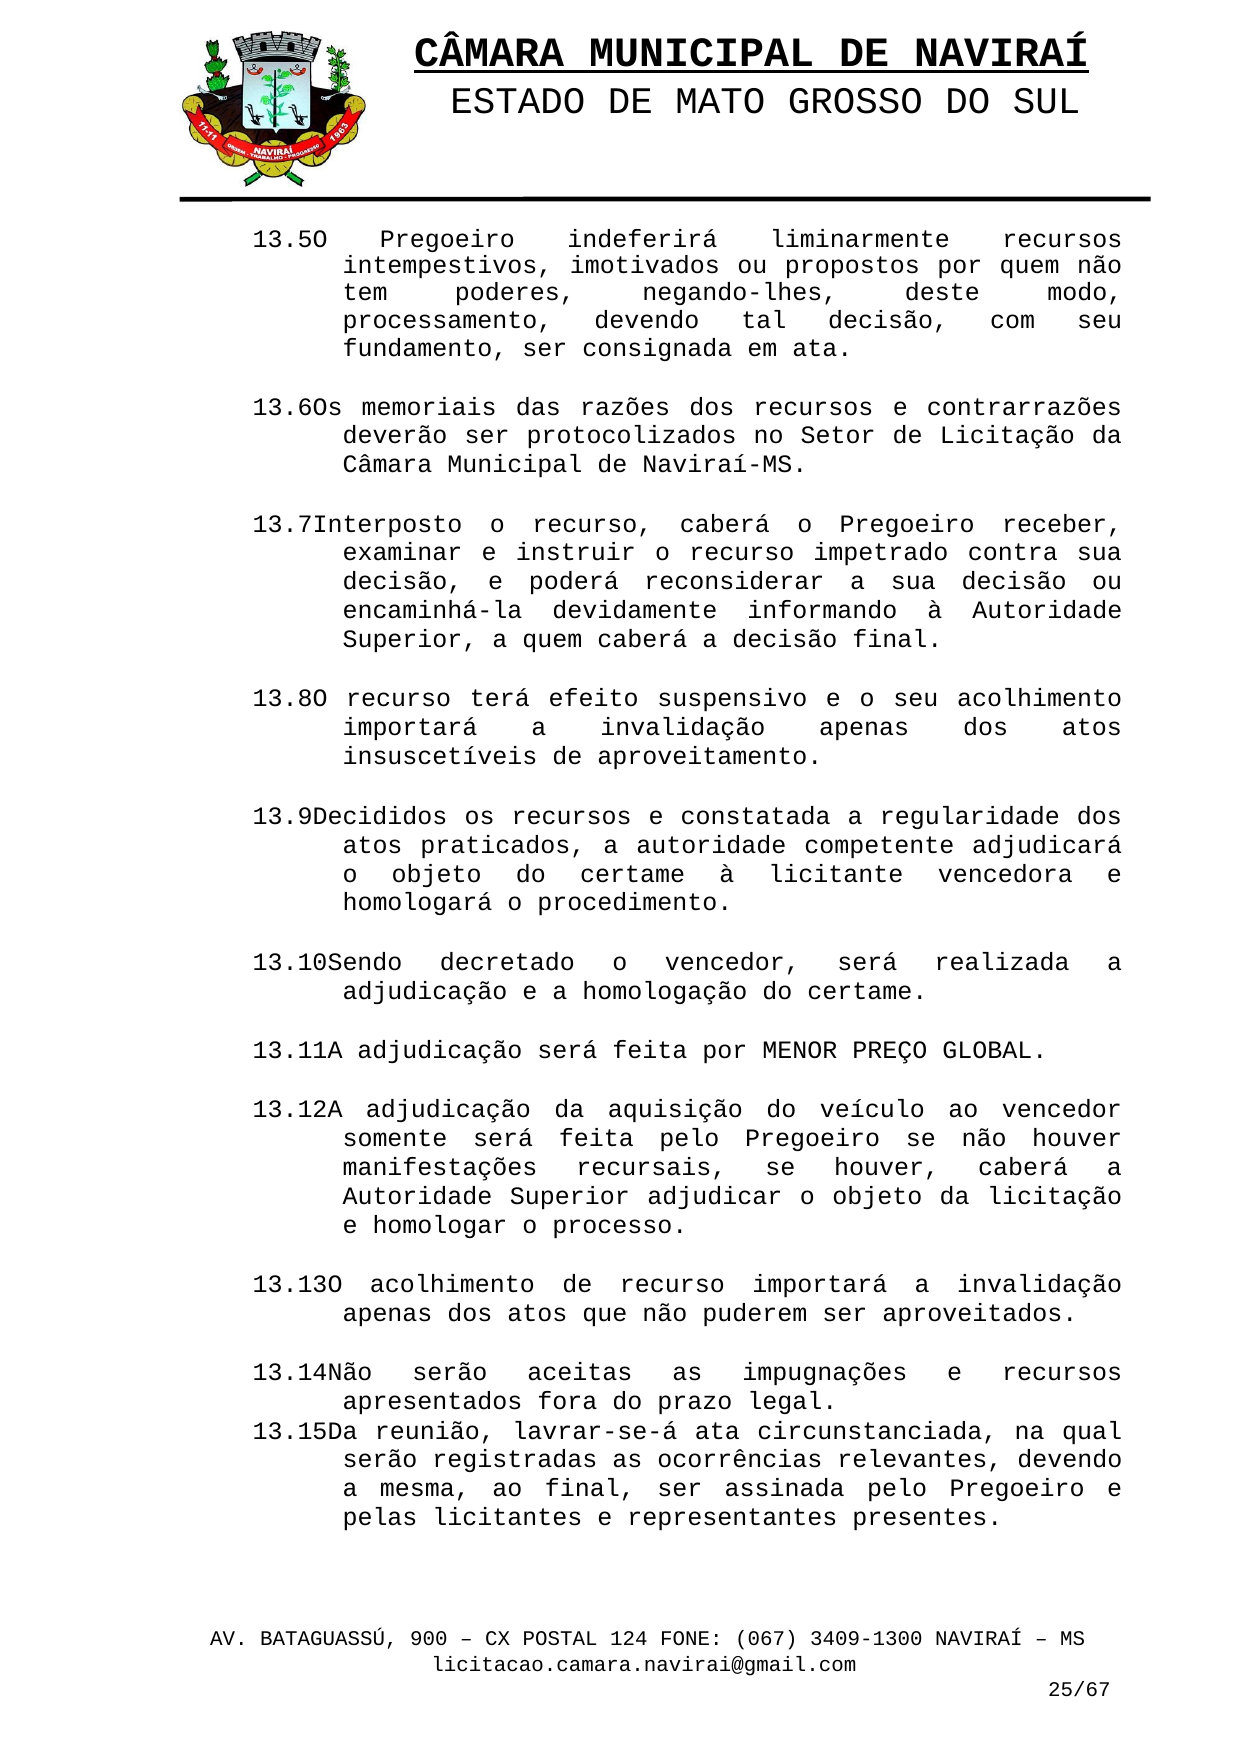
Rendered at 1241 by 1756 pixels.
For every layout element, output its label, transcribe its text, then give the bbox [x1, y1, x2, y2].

list O Pregoeiro indeferirá liminarmente recursos intempestivos, imotivados ou propostos por quem não tem poderes, negando-lhes, deste modo, processamento, devendo tal decisão, com seu fundamento, ser consignada em ata. [87, 225, 1122, 364]
list Sendo decretado o vencedor, será realizada a adjudicação e a homologação do certame. [87, 949, 1122, 1007]
list Os memoriais das razões dos recursos e contrarrazões deverão ser protocolizados no Setor de Licitação da Câmara Municipal de Naviraí-MS. [87, 394, 1122, 480]
list Não serão aceitas as impugnações e recursos apresentados fora do prazo legal. [87, 1360, 1122, 1417]
list O acolhimento de recurso importará a invalidação apenas dos atos que não puderem ser aproveitados. [87, 1272, 1122, 1329]
list Da reunião, lavrar-se-á ata circunstanciada, na qual serão registradas as ocorrências relevantes, devendo a mesma, ao final, ser assinada pelo Pregoeiro e pelas licitantes e representantes presentes. [87, 1418, 1122, 1533]
list A adjudicação da aquisição do veículo ao vencedor somente será feita pelo Pregoeiro se não houver manifestações recursais, se houver, caberá a Autoridade Superior adjudicar o objeto da licitação e homologar o processo. [87, 1097, 1122, 1241]
list O recurso terá efeito suspensivo e o seu acolhimento importará a invalidação apenas dos atos insuscetíveis de aproveitamento. [87, 686, 1122, 772]
list Interposto o recurso, caberá o Pregoeiro receber, examinar e instruir o recurso impetrado contra sua decisão, e poderá reconsiderar a sua decisão ou encaminhá-la devidamente informando à Autoridade Superior, a quem caberá a decisão final. [87, 511, 1122, 655]
list A adjudicação será feita por MENOR PREÇO GLOBAL. [87, 1038, 1122, 1066]
list Decididos os recursos e constatada a regularidade dos atos praticados, a autoridade competente adjudicará o objeto do certame à licitante vencedora e homologará o procedimento. [87, 803, 1122, 918]
